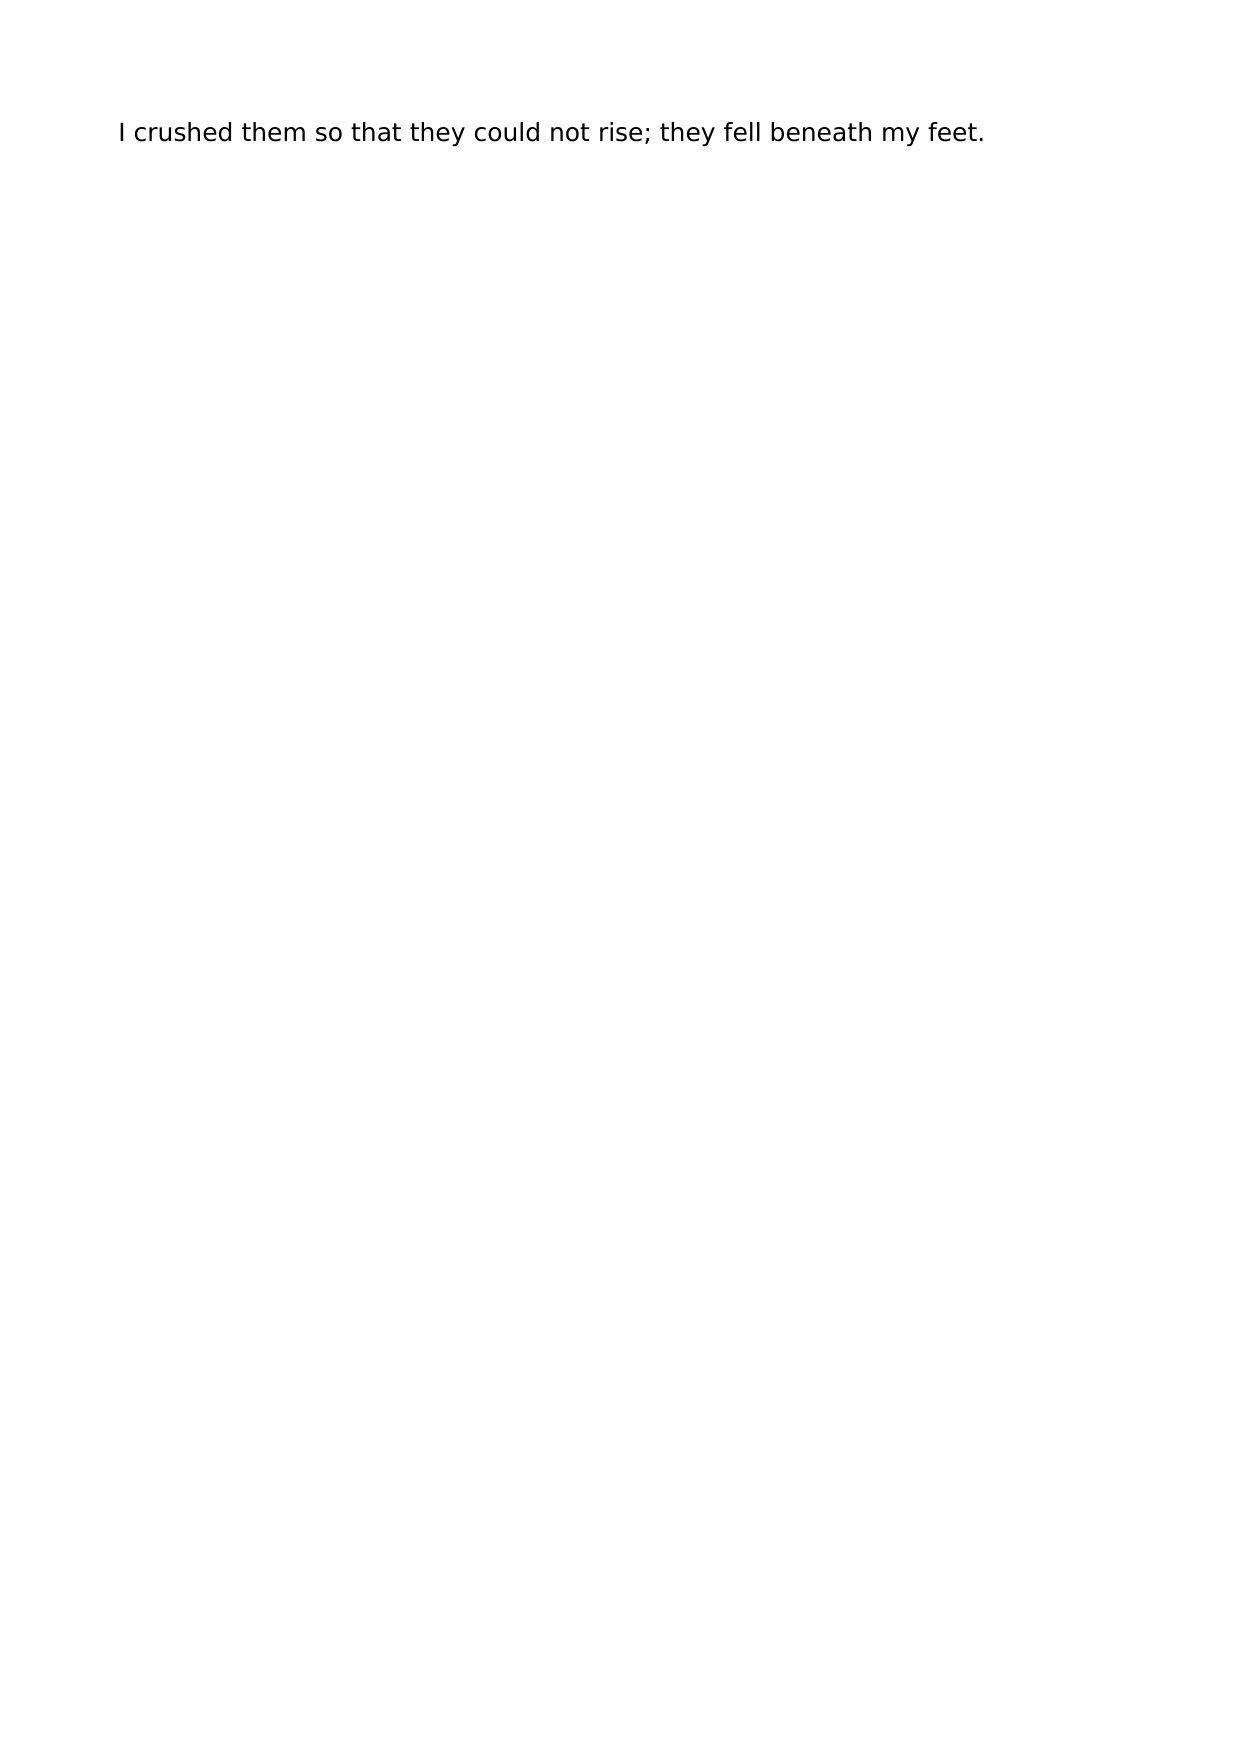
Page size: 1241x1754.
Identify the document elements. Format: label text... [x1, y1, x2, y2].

text I crushed them so that they could not rise; they fell beneath my feet. [118, 118, 1122, 147]
